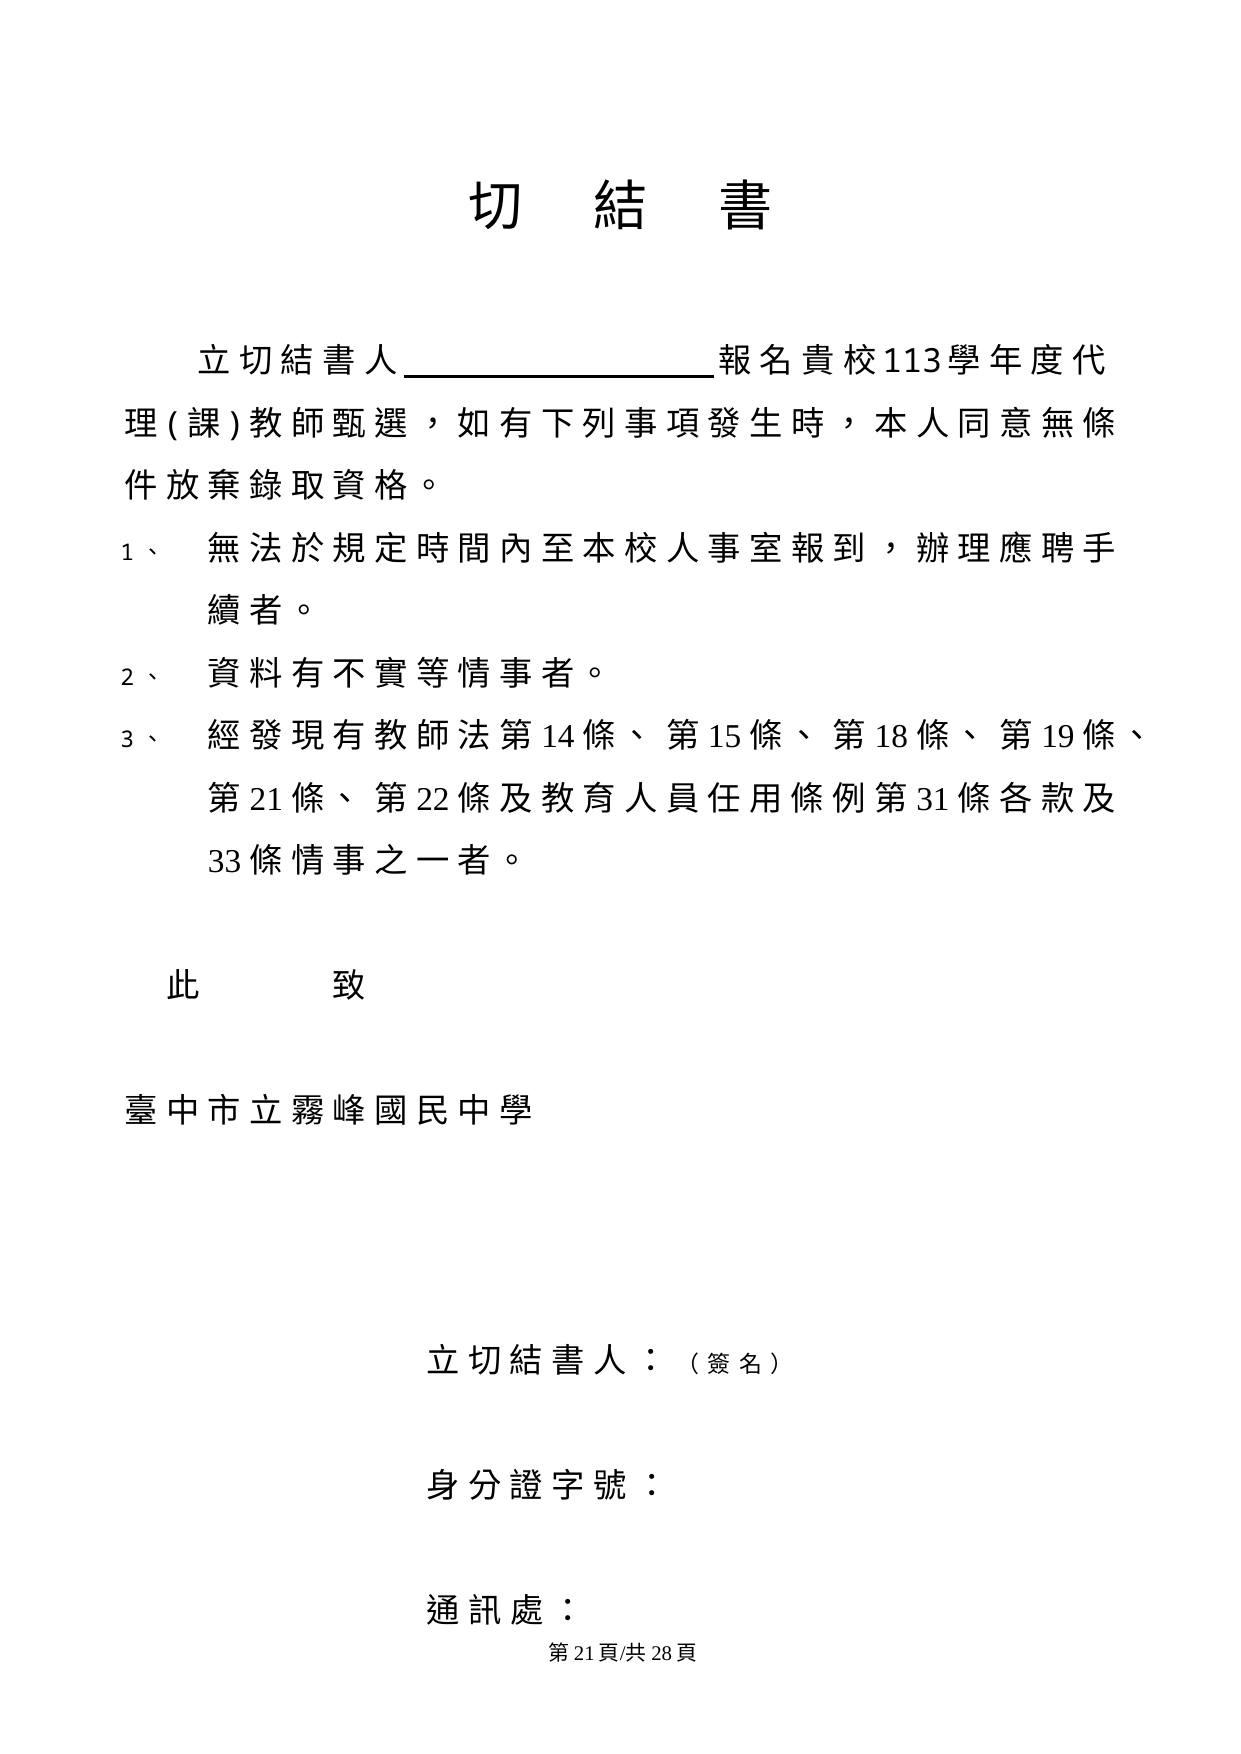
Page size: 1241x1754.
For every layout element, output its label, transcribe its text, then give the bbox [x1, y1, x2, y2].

text 切 結 書 [120, 129, 1120, 254]
text 臺中市立霧峰國民中學 [120, 1066, 1120, 1129]
list 無法於規定時間內至本校人事室報到，辦理應聘手續者。 [120, 504, 1120, 629]
list 經發現有教師法第14條、第15條、第18條、第19條、第21條、第22條及教育人員任用條例第31條各款及33條情事之一者。 [120, 691, 1120, 879]
text 立切結書人 報名貴校113學年度代理(課)教師甄選，如有下列事項發生時，本人同意無條件放棄錄取資格。 [120, 316, 1120, 504]
text 通訊處： [120, 1566, 1120, 1629]
text 立切結書人：（簽名） [120, 1316, 1120, 1379]
text 此 致 [120, 941, 1120, 1004]
text 身分證字號： [120, 1441, 1120, 1504]
list 資料有不實等情事者。 [120, 629, 1120, 691]
